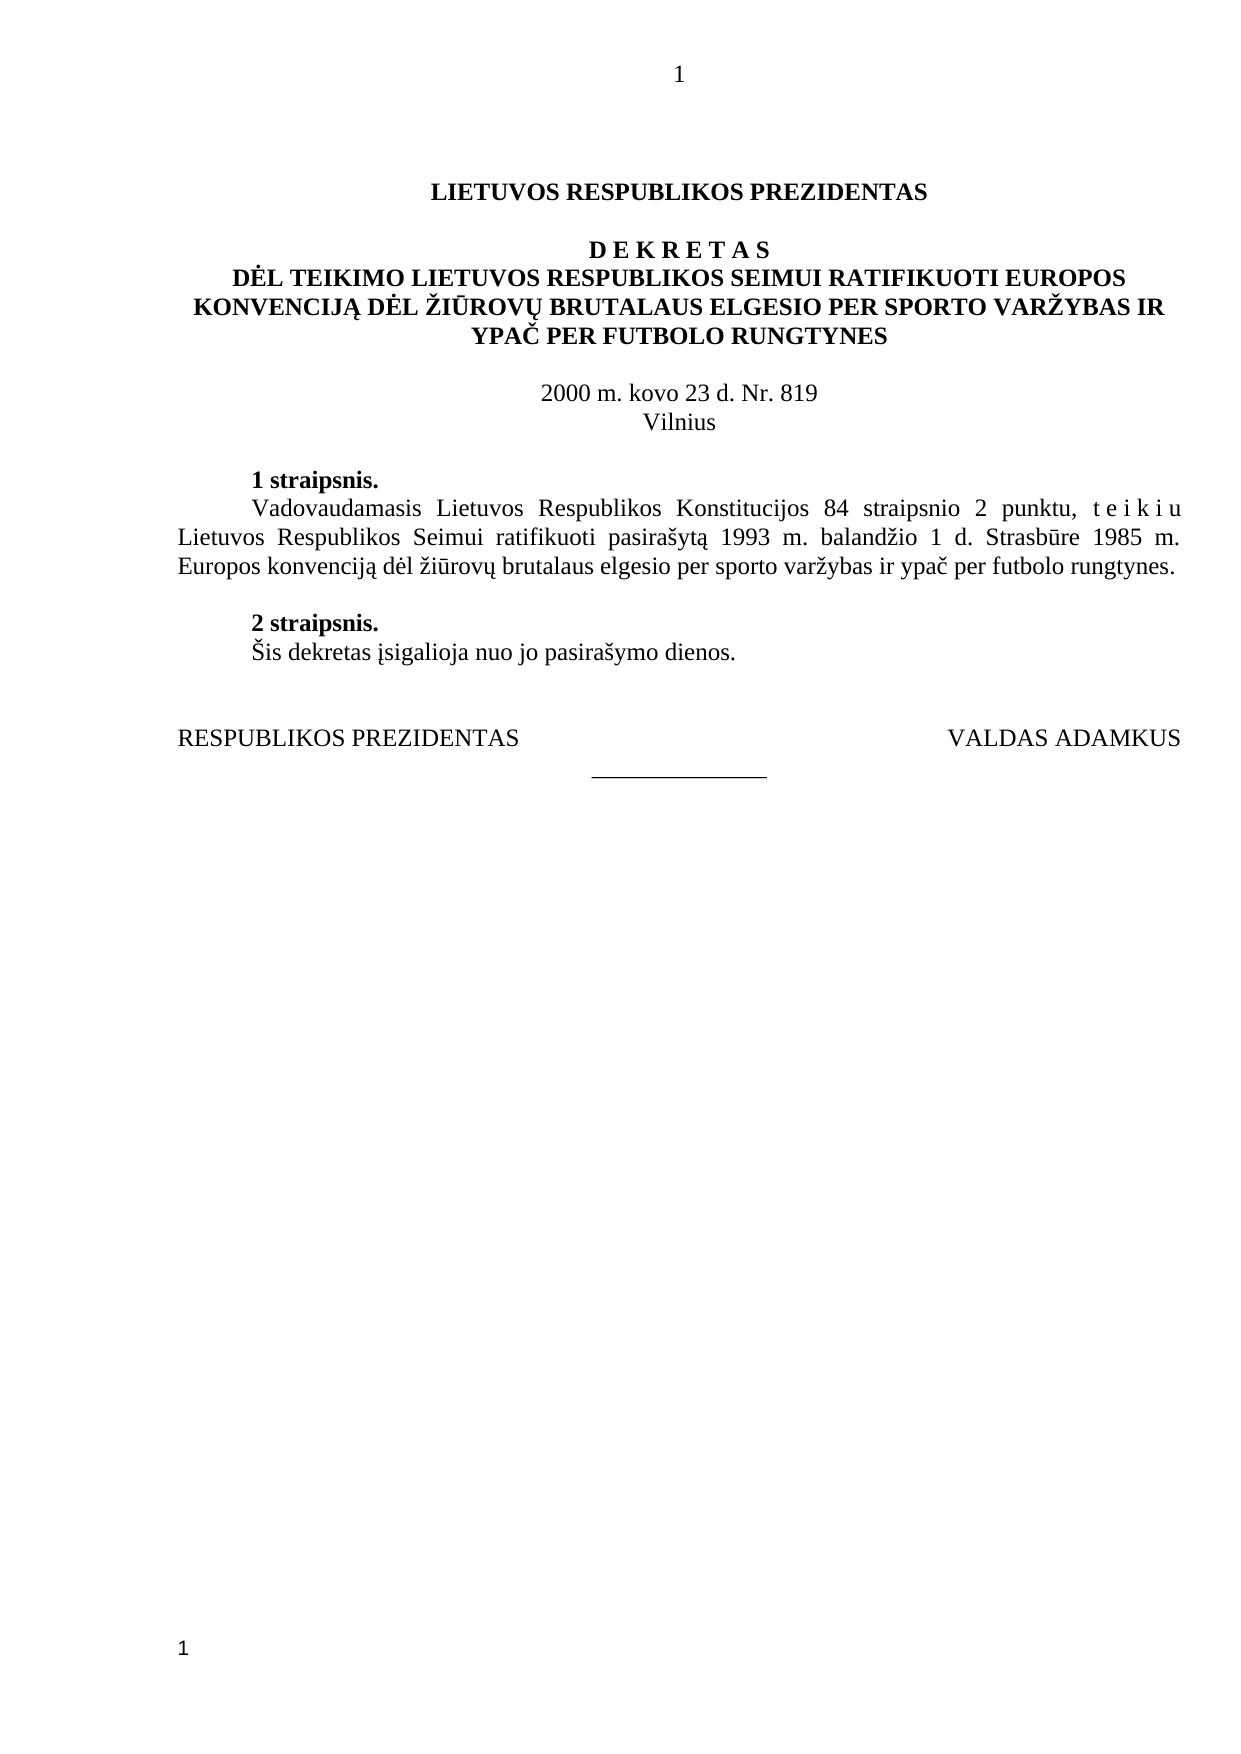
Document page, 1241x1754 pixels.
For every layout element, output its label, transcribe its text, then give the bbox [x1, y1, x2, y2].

text Vadovaudamasis Lietuvos Respublikos Konstitucijos 84 straipsnio 2 punktu, teikiu Lietuvos Respublikos Seimui ratifikuoti pasirašytą 1993 m. balandžio 1 d. Strasbūre 1985 m. Europos konvenciją dėl žiūrovų brutalaus elgesio per sporto varžybas ir ypač per futbolo rungtynes. [177, 493, 1181, 580]
text Šis dekretas įsigalioja nuo jo pasirašymo dienos. [177, 637, 1181, 666]
text LIETUVOS RESPUBLIKOS PREZIDENTAS [177, 177, 1181, 206]
text Vilnius [177, 407, 1181, 436]
text DĖL TEIKIMO LIETUVOS RESPUBLIKOS SEIMUI RATIFIKUOTI EUROPOS KONVENCIJĄ DĖL ŽIŪROVŲ BRUTALAUS ELGESIO PER SPORTO VARŽYBAS IR YPAČ PER FUTBOLO RUNGTYNES [177, 263, 1181, 350]
text ______________ [177, 752, 1181, 781]
text 2000 m. kovo 23 d. Nr. 819 [177, 378, 1181, 407]
text RESPUBLIKOS PREZIDENTAS VALDAS ADAMKUS [177, 723, 1181, 752]
text 1 straipsnis. [177, 465, 1181, 493]
text D E K R E T A S [177, 235, 1181, 263]
text 2 straipsnis. [177, 608, 1181, 637]
